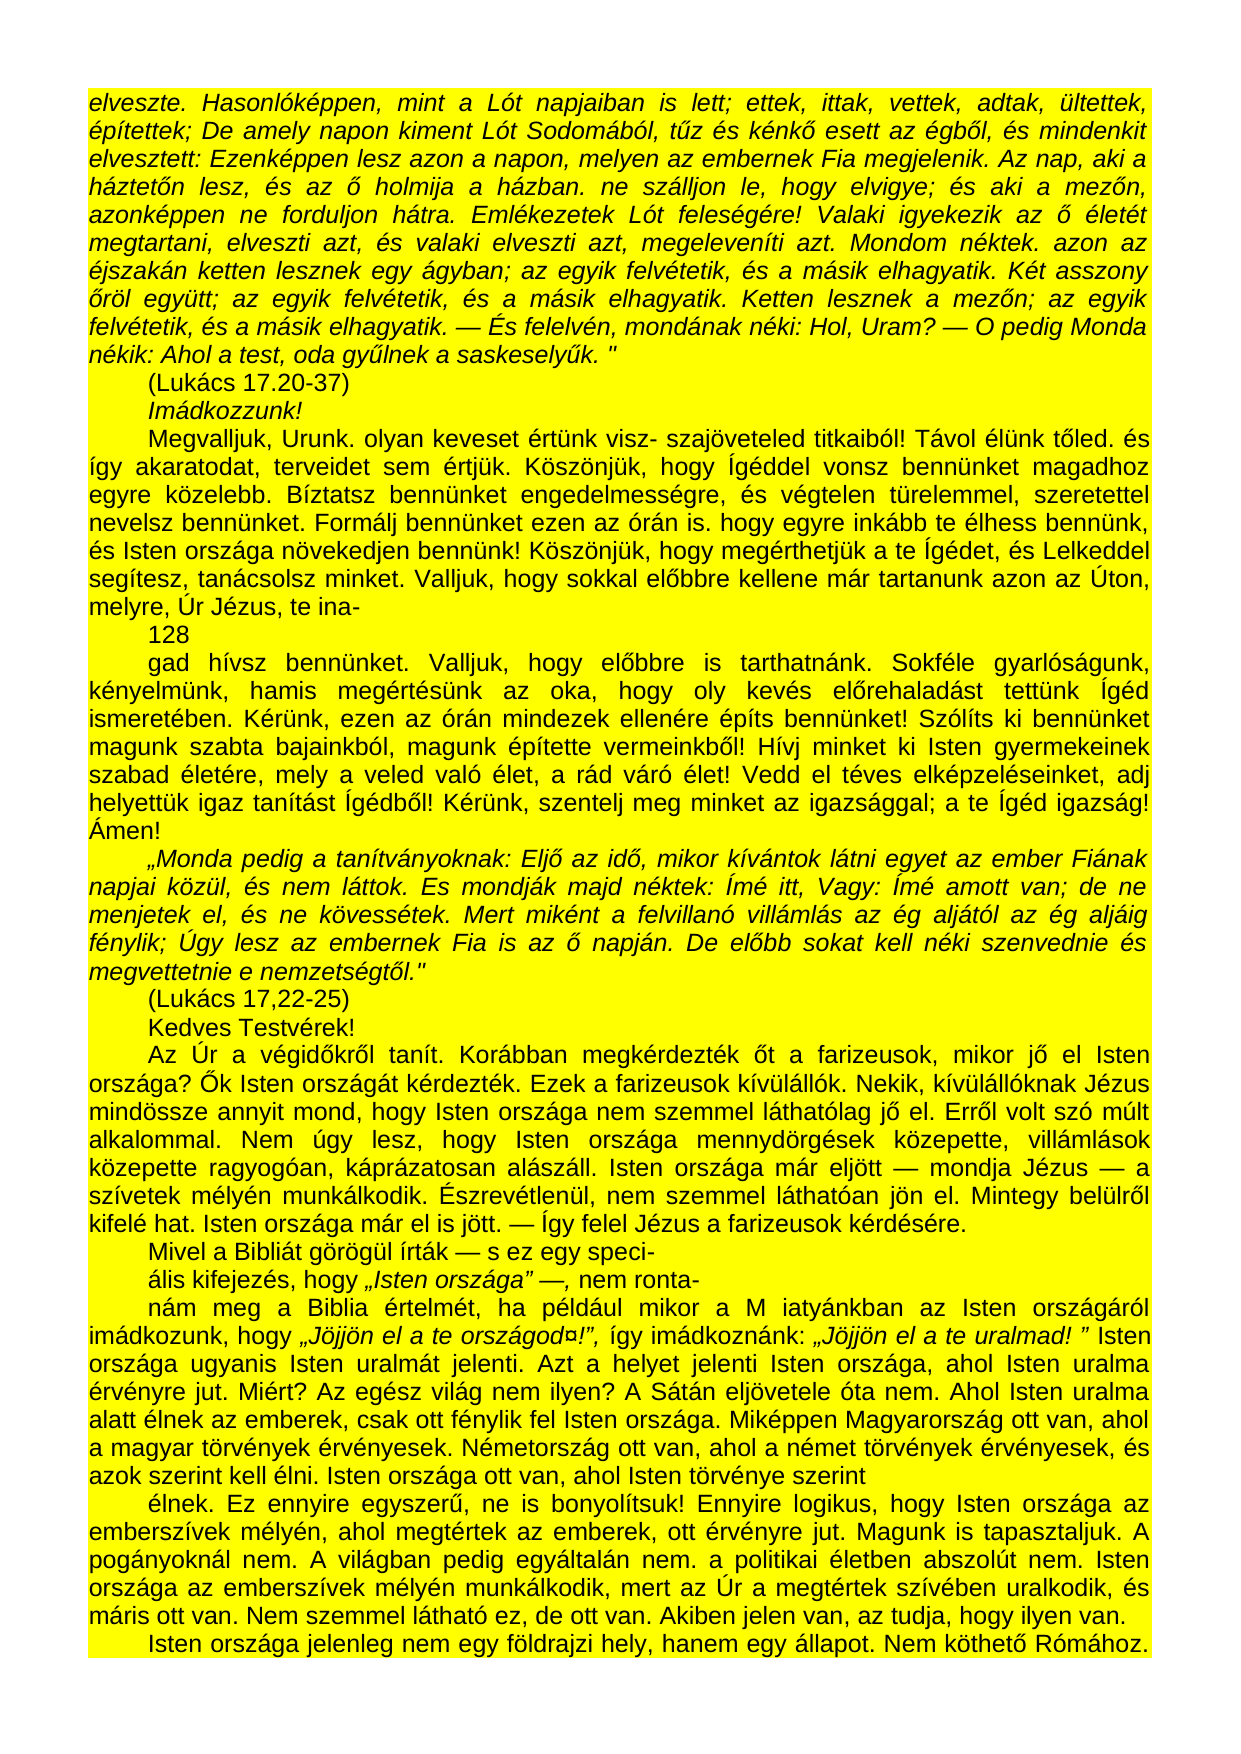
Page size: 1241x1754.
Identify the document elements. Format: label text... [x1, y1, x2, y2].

text Isten országa jelenleg nem egy földrajzi hely, hanem egy állapot. Nem köthető Rómához. [88, 1630, 1152, 1658]
text nám meg a Biblia értelmét, ha például mikor a M iatyánkban az Isten országáról imádkozunk, hogy „Jöjjön el a te országod¤!”, így imádkoznánk: „Jöjjön el a te uralmad! ” Isten országa ugyanis Isten uralmát jelenti. Azt a helyet jelenti Isten országa, ahol Isten uralma érvényre jut. Miért? Az egész világ nem ilyen? A Sátán eljövetele óta nem. Ahol Isten uralma alatt élnek az emberek, csak ott fénylik fel Isten országa. Miképpen Magyarország ott van, ahol a magyar törvények érvényesek. Németország ott van, ahol a német törvények érvényesek, és azok szerint kell élni. Isten országa ott van, ahol Isten törvénye szerint [88, 1293, 1152, 1489]
text 128 [88, 621, 1152, 649]
text Megvalljuk, Urunk. olyan keveset értünk visz- szajöveteled titkaiból! Távol élünk tőled. és így akaratodat, terveidet sem értjük. Köszönjük, hogy Ígéddel vonsz bennünket magadhoz egyre közelebb. Bíztatsz bennünket engedelmességre, és végtelen türelemmel, szeretettel nevelsz bennünket. Formálj bennünket ezen az órán is. hogy egyre inkább te élhess bennünk, és Isten országa növekedjen bennünk! Köszönjük, hogy megérthetjük a te Ígédet, és Lelkeddel segítesz, tanácsolsz minket. Valljuk, hogy sokkal előbbre kellene már tartanunk azon az Úton, melyre, Úr Jézus, te ina‑ [88, 425, 1152, 621]
text „Monda pedig a tanítványoknak: Eljő az idő, mikor kívántok látni egyet az ember Fiának napjai közül, és nem láttok. Es mondják majd néktek: Ímé itt, Vagy: Ímé amott van; de ne menjetek el, és ne kövessétek. Mert miként a felvillanó villámlás az ég aljától az ég aljáig fénylik; Úgy lesz az embernek Fia is az ő napján. De előbb sokat kell néki szenvednie és megvettetnie e nemzetségtől." [88, 845, 1152, 985]
text ális kifejezés, hogy „Isten országa” —, nem ronta‑ [88, 1265, 1152, 1293]
text Az Úr a végidőkről tanít. Korábban megkérdezték őt a farizeusok, mikor jő el Isten országa? Ők Isten országát kérdezték. Ezek a farizeusok kívülállók. Nekik, kívülállóknak Jézus mindössze annyit mond, hogy Isten országa nem szemmel láthatólag jő el. Erről volt szó múlt alkalommal. Nem úgy lesz, hogy Isten országa mennydörgések közepette, villámlások közepette ragyogóan, káprázatosan alászáll. Isten országa már eljött — mondja Jézus — a szívetek mélyén munkálkodik. Észrevétlenül, nem szemmel láthatóan jön el. Mintegy belülről kifelé hat. Isten országa már el is jött. — Így felel Jézus a farizeusok kérdésére. [88, 1041, 1152, 1237]
text Imádkozzunk! [88, 397, 1152, 425]
text Kedves Testvérek! [88, 1013, 1152, 1041]
text elveszte. Hasonlóképpen, mint a Lót napjaiban is lett; ettek, ittak, vettek, adtak, ültettek, építettek; De amely napon kiment Lót Sodomából, tűz és kénkő esett az égből, és mindenkit elvesztett: Ezenképpen lesz azon a napon, melyen az embernek Fia megjelenik. Az nap, aki a háztetőn lesz, és az ő holmija a házban. ne szálljon le, hogy elvigye; és aki a mezőn, azonképpen ne forduljon hátra. Emlékezetek Lót feleségére! Valaki igyekezik az ő életét megtartani, elveszti azt, és valaki elveszti azt, megeleveníti azt. Mondom néktek. azon az éjszakán ketten lesznek egy ágyban; az egyik felvétetik, és a másik elhagyatik. Két asszony őröl együtt; az egyik felvétetik, és a másik elhagyatik. Ketten lesznek a mezőn; az egyik felvétetik, és a másik elhagyatik. — És felelvén, mondának néki: Hol, Uram? — O pedig Monda nékik: Ahol a test, oda gyűlnek a saskeselyűk. " [88, 88, 1152, 369]
text gad hívsz bennünket. Valljuk, hogy előbbre is tarthatnánk. Sokféle gyarlóságunk, kényelmünk, hamis megértésünk az oka, hogy oly kevés előrehaladást tettünk Ígéd ismeretében. Kérünk, ezen az órán mindezek ellenére építs bennünket! Szólíts ki bennünket magunk szabta bajainkból, magunk építette vermeinkből! Hívj minket ki Isten gyermekeinek szabad életére, mely a veled való élet, a rád váró élet! Vedd el téves elképzeléseinket, adj helyettük igaz tanítást Ígédből! Kérünk, szentelj meg minket az igazsággal; a te Ígéd igazság! Ámen! [88, 649, 1152, 845]
text Mivel a Bibliát görögül írták — s ez egy speci‑ [88, 1237, 1152, 1265]
text (Lukács 17.20-37) [88, 369, 1152, 397]
text élnek. Ez ennyire egyszerű, ne is bonyolítsuk! Ennyire logikus, hogy Isten országa az emberszívek mélyén, ahol megtértek az emberek, ott érvényre jut. Magunk is tapasztaljuk. A pogányoknál nem. A világban pedig egyáltalán nem. a politikai életben abszolút nem. Isten országa az emberszívek mélyén munkálkodik, mert az Úr a megtértek szívében uralkodik, és máris ott van. Nem szemmel látható ez, de ott van. Akiben jelen van, az tudja, hogy ilyen van. [88, 1489, 1152, 1630]
text (Lukács 17,22-25) [88, 985, 1152, 1013]
